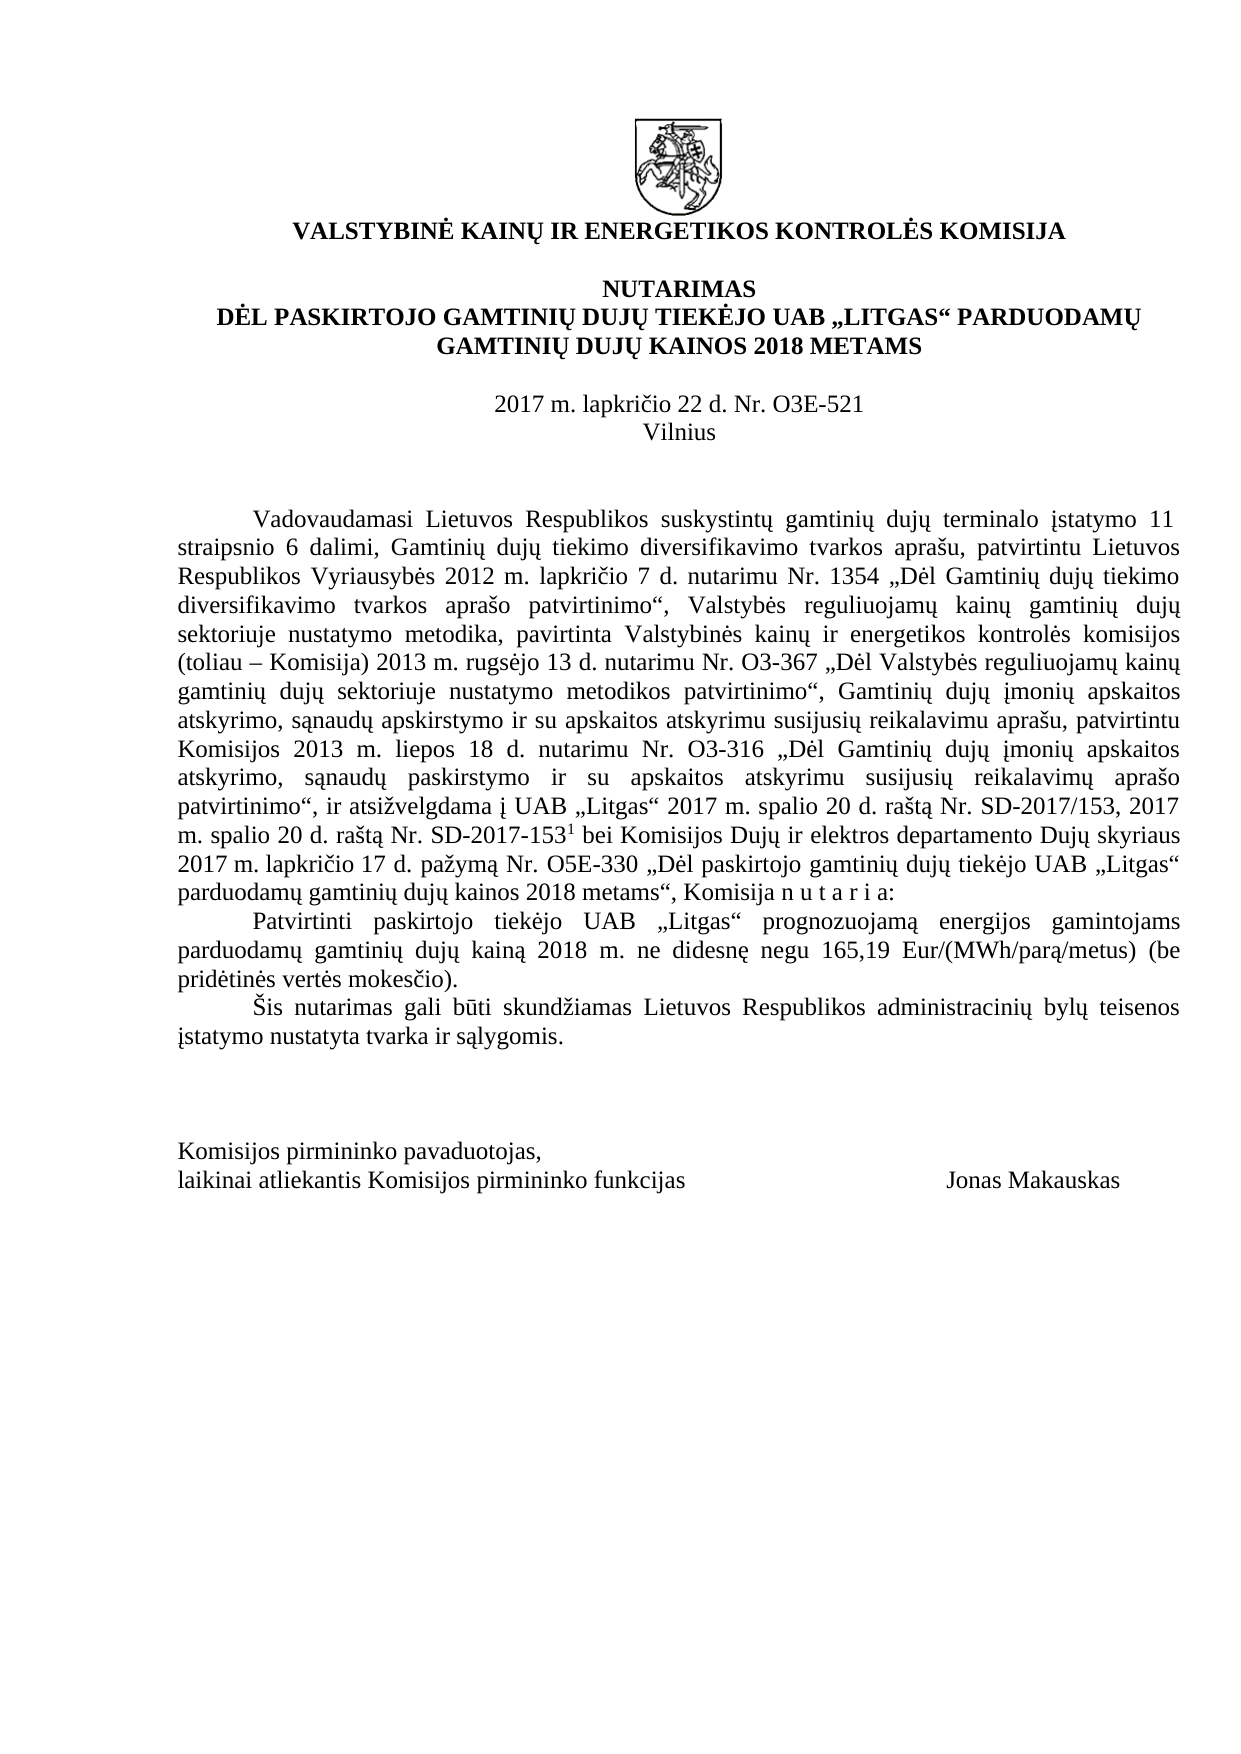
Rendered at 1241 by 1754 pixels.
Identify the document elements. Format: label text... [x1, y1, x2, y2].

text NUTARIMAS [177, 274, 1181, 302]
text Patvirtinti paskirtojo tiekėjo UAB „Litgas“ prognozuojamą energijos gamintojams parduodamų gamtinių dujų kainą 2018 m. ne didesnę negu 165,19 Eur/(MWh/parą/metus) (be pridėtinės vertės mokesčio). [177, 906, 1181, 992]
text 2017 m. lapkričio 22 d. Nr. O3E-521 [177, 389, 1181, 417]
text Šis nutarimas gali būti skundžiamas Lietuvos Respublikos administracinių bylų teisenos įstatymo nustatyta tvarka ir sąlygomis. [177, 992, 1181, 1050]
text DĖL Paskirtojo gamtinių dujų tiekėjo UAB „litgas“ parduodamų gamtinių dujų kainos 2018 metams [177, 302, 1181, 360]
text Vadovaudamasi Lietuvos Respublikos suskystintų gamtinių dujų terminalo įstatymo 11 straipsnio 6 dalimi, Gamtinių dujų tiekimo diversifikavimo tvarkos aprašu, patvirtintu Lietuvos Respublikos Vyriausybės 2012 m. lapkričio 7 d. nutarimu Nr. 1354 „Dėl Gamtinių dujų tiekimo diversifikavimo tvarkos aprašo patvirtinimo“, Valstybės reguliuojamų kainų gamtinių dujų sektoriuje nustatymo metodika, pavirtinta Valstybinės kainų ir energetikos kontrolės komisijos (toliau – Komisija) 2013 m. rugsėjo 13 d. nutarimu Nr. O3-367 „Dėl Valstybės reguliuojamų kainų gamtinių dujų sektoriuje nustatymo metodikos patvirtinimo“, Gamtinių dujų įmonių apskaitos atskyrimo, sąnaudų apskirstymo ir su apskaitos atskyrimu susijusių reikalavimu aprašu, patvirtintu Komisijos 2013 m. liepos 18 d. nutarimu Nr. O3-316 „Dėl Gamtinių dujų įmonių apskaitos atskyrimo, sąnaudų paskirstymo ir su apskaitos atskyrimu susijusių reikalavimų aprašo patvirtinimo“, ir atsižvelgdama į UAB „Litgas“ 2017 m. spalio 20 d. raštą Nr. SD-2017/153, 2017 m. spalio 20 d. raštą Nr. SD-2017-1531 bei Komisijos Dujų ir elektros departamento Dujų skyriaus 2017 m. lapkričio 17 d. pažymą Nr. O5E-330 „Dėl paskirtojo gamtinių dujų tiekėjo UAB „Litgas“ parduodamų gamtinių dujų kainos 2018 metams“, Komisija n u t a r i a: [177, 504, 1181, 906]
text Vilnius [177, 417, 1181, 446]
text Komisijos pirmininko pavaduotojas, [177, 1136, 1181, 1165]
text laikinai atliekantis Komisijos pirmininko funkcijas Jonas Makauskas [177, 1165, 1181, 1194]
text vALSTYBINĖ KAINŲ IR ENERGETIKOS KONTROLĖS KOMISIJA [177, 216, 1181, 245]
